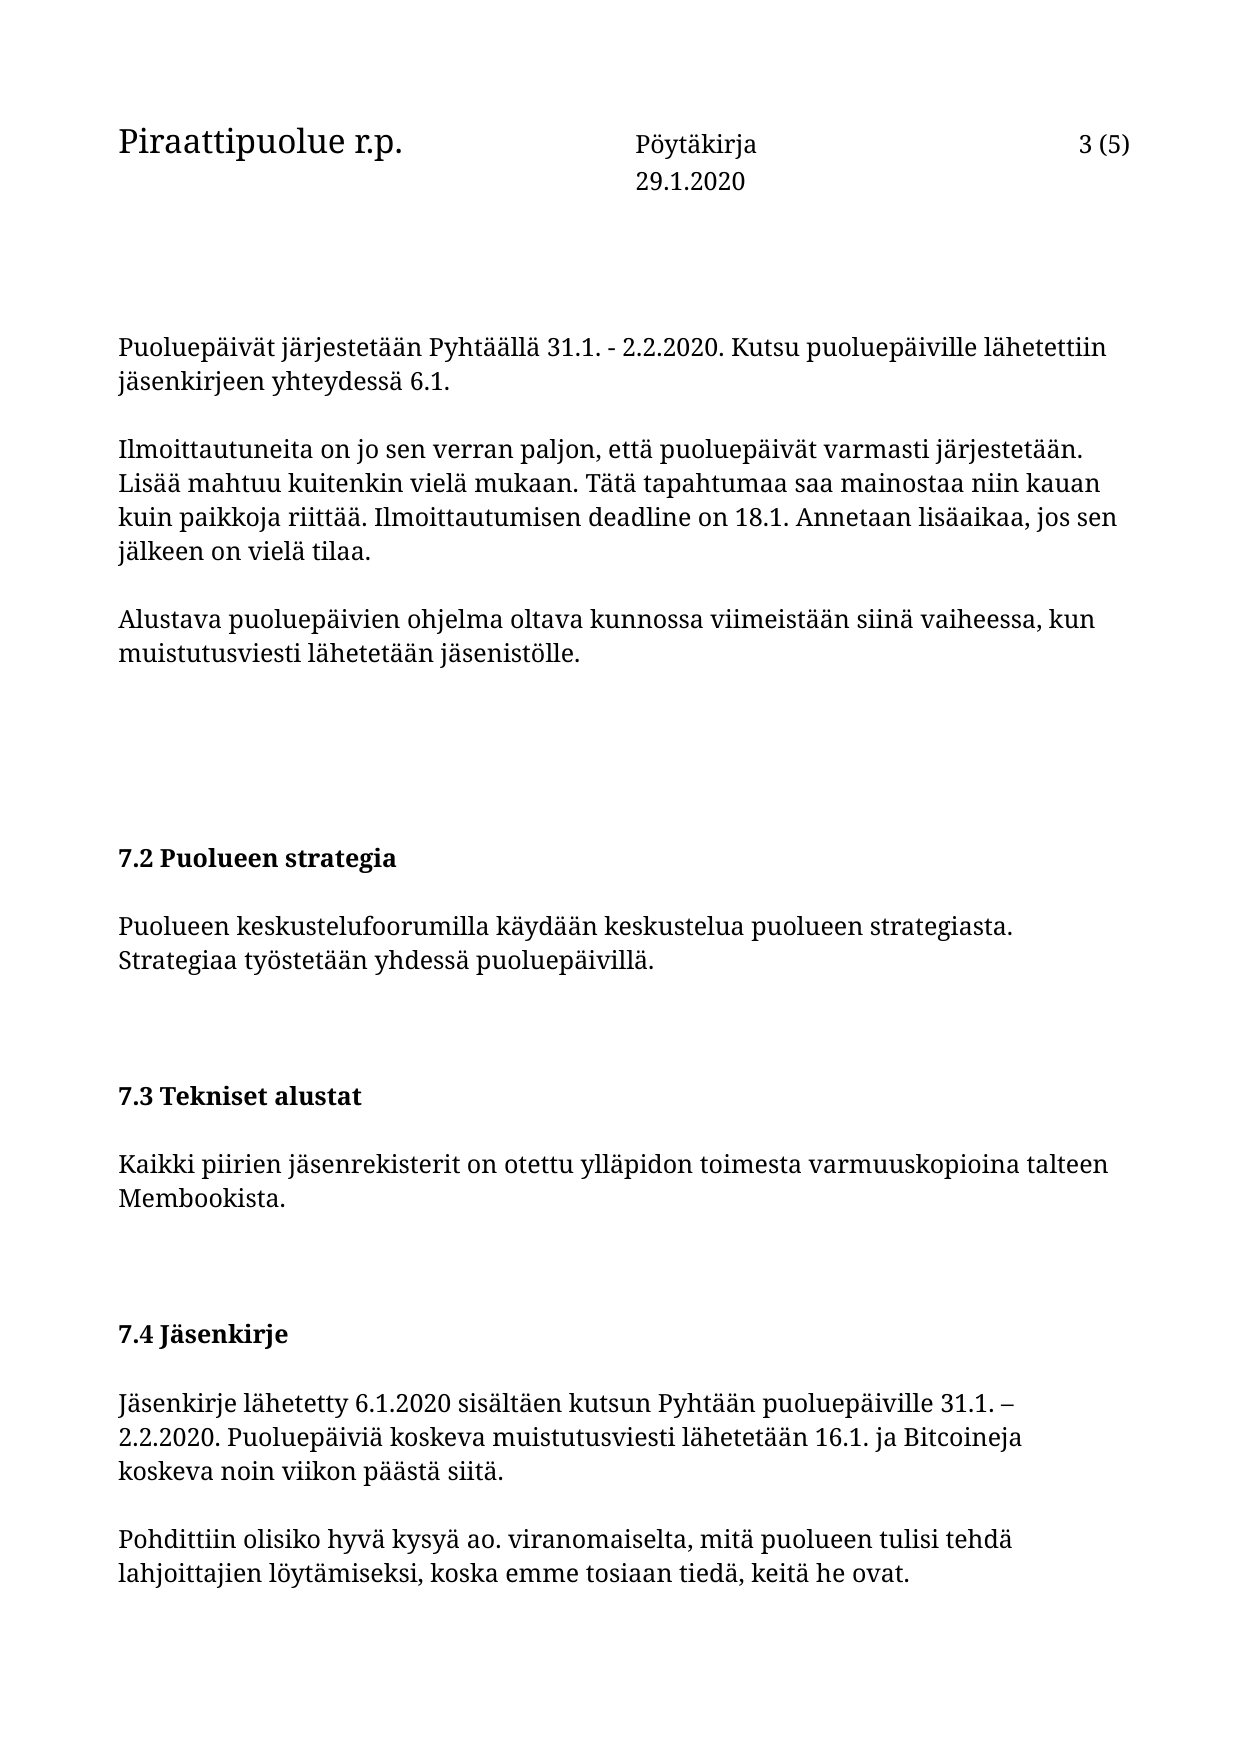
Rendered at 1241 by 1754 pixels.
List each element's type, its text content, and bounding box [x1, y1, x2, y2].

text Pohdittiin olisiko hyvä kysyä ao. viranomaiselta, mitä puolueen tulisi tehdä lahjoittajien löytämiseksi, koska emme tosiaan tiedä, keitä he ovat. [118, 1521, 1122, 1589]
text Alustava puoluepäivien ohjelma oltava kunnossa viimeistään siinä vaiheessa, kun muistutusviesti lähetetään jäsenistölle. [118, 602, 1122, 670]
text 7.4 Jäsenkirje [118, 1317, 1122, 1351]
text Puolueen keskustelufoorumilla käydään keskustelua puolueen strategiasta. Strategiaa työstetään yhdessä puoluepäivillä. [118, 908, 1122, 976]
text Jäsenkirje lähetetty 6.1.2020 sisältäen kutsun Pyhtään puoluepäiville 31.1. – 2.2.2020. Puoluepäiviä koskeva muistutusviesti lähetetään 16.1. ja Bitcoineja koskeva noin viikon päästä siitä. [118, 1385, 1122, 1487]
text 7.2 Puolueen strategia [118, 840, 1122, 874]
text 7.3 Tekniset alustat [118, 1079, 1122, 1113]
text Ilmoittautuneita on jo sen verran paljon, että puoluepäivät varmasti järjestetään. Lisää mahtuu kuitenkin vielä mukaan. Tätä tapahtumaa saa mainostaa niin kauan kuin paikkoja riittää. Ilmoittautumisen deadline on 18.1. Annetaan lisäaikaa, jos sen jälkeen on vielä tilaa. [118, 431, 1122, 568]
text Kaikki piirien jäsenrekisterit on otettu ylläpidon toimesta varmuuskopioina talteen Membookista. [118, 1147, 1122, 1215]
text Puoluepäivät järjestetään Pyhtäällä 31.1. - 2.2.2020. Kutsu puoluepäiville lähetettiin jäsenkirjeen yhteydessä 6.1. [118, 329, 1122, 397]
